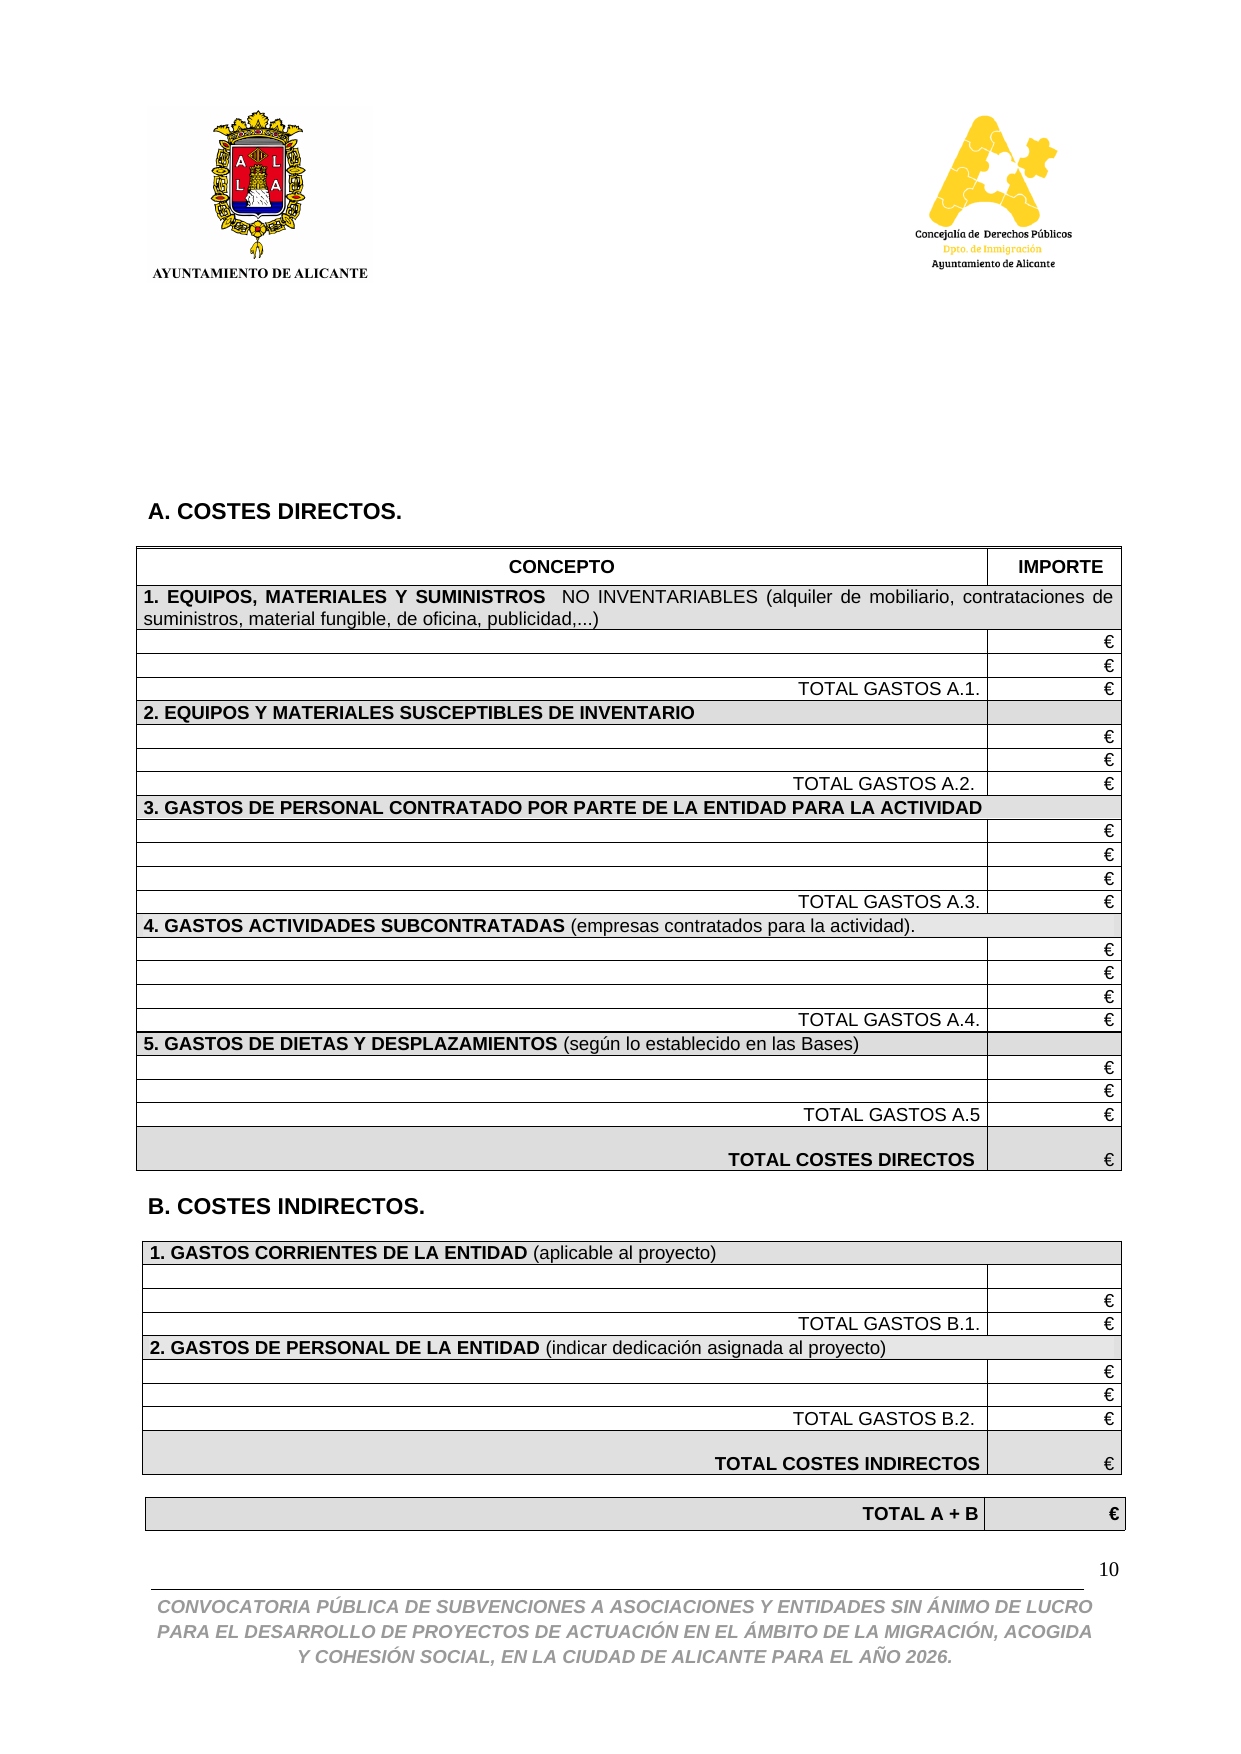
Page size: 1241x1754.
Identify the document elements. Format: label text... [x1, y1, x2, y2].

table_cell € [988, 725, 1121, 748]
table_header € [985, 1498, 1125, 1530]
table_cell € [988, 1056, 1121, 1079]
table_cell € [988, 772, 1121, 795]
table_cell [137, 1080, 987, 1102]
table_header TOTAL A + B [146, 1498, 984, 1530]
table_cell € [988, 1360, 1121, 1382]
table_cell € [988, 961, 1121, 984]
table_cell [137, 1056, 987, 1079]
table_cell € [988, 891, 1121, 913]
table_cell [143, 1289, 987, 1312]
table_cell TOTAL GASTOS B.1. [143, 1313, 987, 1335]
table_cell € [988, 1313, 1121, 1335]
table_cell € [988, 1103, 1121, 1126]
table_cell [988, 1033, 1121, 1055]
picture [901, 104, 1084, 274]
table_cell [137, 938, 987, 960]
table_cell 2. EQUIPOS Y MATERIALES SUSCEPTIBLES DE INVENTARIO [137, 701, 987, 724]
table_cell € [988, 820, 1121, 842]
table_cell TOTAL GASTOS A.1. [137, 678, 987, 700]
table_cell € [988, 867, 1121, 889]
text A. COSTES DIRECTOS. [148, 498, 1125, 524]
table_cell € [988, 1289, 1121, 1312]
table_cell [137, 985, 987, 1008]
table_cell [143, 1265, 987, 1288]
table_cell [137, 749, 987, 771]
table_header CONCEPTO [137, 549, 987, 585]
table_cell TOTAL COSTES DIRECTOS [137, 1127, 987, 1170]
table_cell [143, 1384, 987, 1406]
table_cell [137, 630, 987, 653]
table_cell 4. GASTOS ACTIVIDADES SUBCONTRATADAS (empresas contratados para la actividad). [137, 914, 1121, 937]
table_cell TOTAL GASTOS B.2. [143, 1407, 987, 1430]
table_cell 3. GASTOS DE PERSONAL CONTRATADO POR PARTE DE LA ENTIDAD PARA LA ACTIVIDAD [137, 796, 1121, 818]
table_cell [988, 1265, 1121, 1288]
table_cell € [988, 843, 1121, 866]
table_cell [143, 1360, 987, 1382]
table_cell € [988, 985, 1121, 1008]
table_cell [137, 654, 987, 677]
table_cell € [988, 1080, 1121, 1102]
table_cell € [988, 1009, 1121, 1031]
table_cell TOTAL GASTOS A.4. [137, 1009, 987, 1031]
table_cell 5. GASTOS DE DIETAS Y DESPLAZAMIENTOS (según lo establecido en las Bases) [137, 1033, 987, 1055]
table_cell € [988, 678, 1121, 700]
table_cell € [988, 749, 1121, 771]
table_cell TOTAL GASTOS A.2. [137, 772, 987, 795]
table_cell € [988, 938, 1121, 960]
table_cell TOTAL GASTOS A.3. [137, 891, 987, 913]
table_cell 1. EQUIPOS, MATERIALES Y SUMINISTROS NO INVENTARIABLES (alquiler de mobiliario, contrataciones de suministros, material fungible, de oficina, publicidad,...) [137, 586, 1121, 629]
table_cell € [988, 654, 1121, 677]
table_cell € [988, 1431, 1121, 1474]
table_cell € [988, 1407, 1121, 1430]
table_cell TOTAL COSTES INDIRECTOS [143, 1431, 987, 1474]
table_cell € [988, 1127, 1121, 1170]
table_cell [137, 820, 987, 842]
table_cell € [988, 1384, 1121, 1406]
table_header IMPORTE [988, 549, 1121, 585]
picture [146, 106, 373, 283]
table_cell [988, 701, 1121, 724]
table_cell € [988, 630, 1121, 653]
table_cell [137, 961, 987, 984]
table_cell [137, 725, 987, 748]
text B. COSTES INDIRECTOS. [148, 1193, 1125, 1219]
table_cell 2. GASTOS DE PERSONAL DE LA ENTIDAD (indicar dedicación asignada al proyecto) [143, 1336, 1121, 1359]
table_cell TOTAL GASTOS A.5 [137, 1103, 987, 1126]
table_cell [137, 843, 987, 866]
table_header 1. GASTOS CORRIENTES DE LA ENTIDAD (aplicable al proyecto) [143, 1242, 1121, 1264]
table_cell [137, 867, 987, 889]
